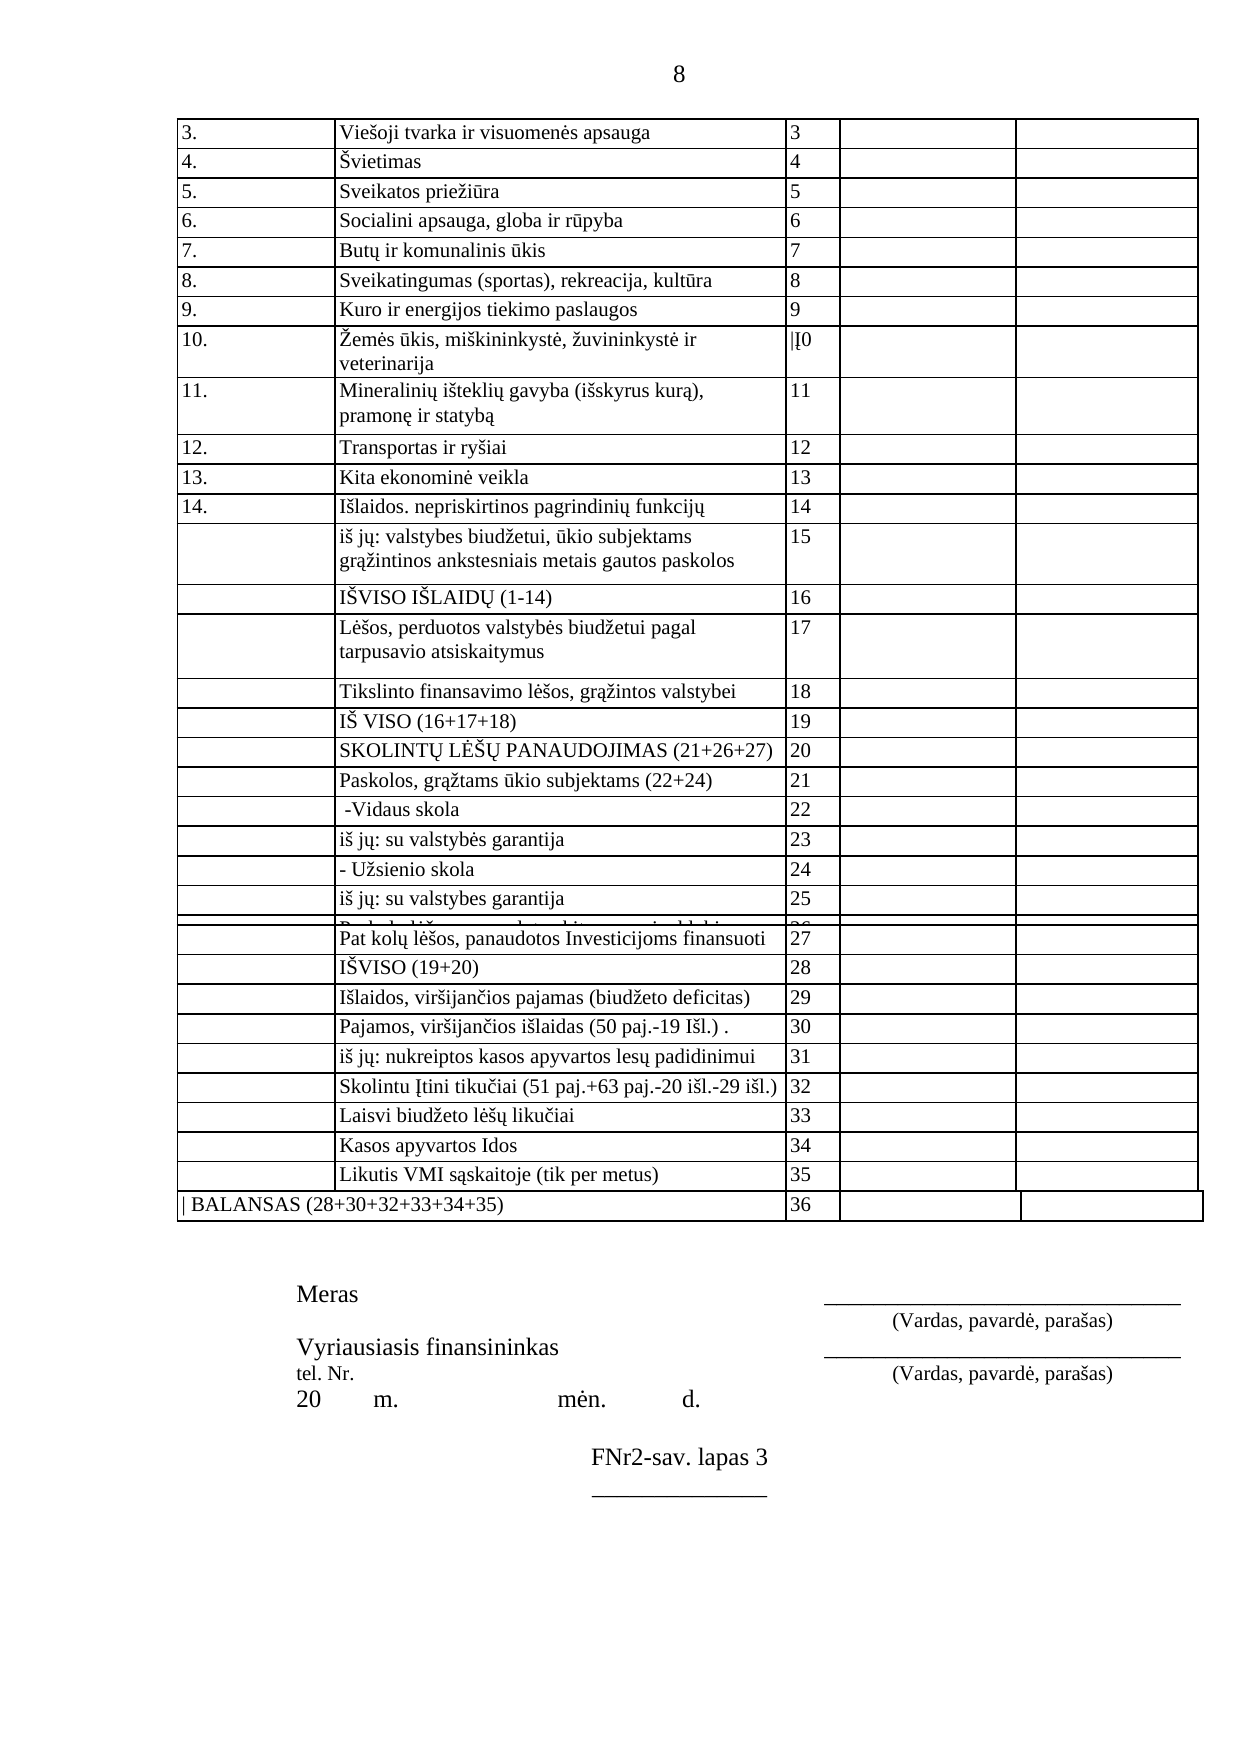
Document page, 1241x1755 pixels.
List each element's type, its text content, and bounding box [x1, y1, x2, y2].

table_cell [178, 679, 334, 707]
table_cell [841, 738, 1015, 766]
table_cell Kuro ir energijos tiekimo paslaugos [336, 297, 785, 325]
table_cell [1199, 1102, 1203, 1131]
text (Vardas, pavardė, parašas) [177, 1308, 1181, 1332]
table_cell - Užsienio skola [336, 857, 785, 884]
table_cell Laisvi biudžeto lėšų likučiai [336, 1103, 785, 1131]
table_cell [841, 268, 1015, 296]
table_cell [1199, 463, 1203, 493]
table_cell Socialini apsauga, globa ir rūpyba [336, 208, 785, 236]
table_cell [1017, 465, 1197, 493]
table_cell 11 [787, 378, 839, 434]
table_cell 9 [787, 297, 839, 325]
table_cell iš jų: su valstybes garantija [336, 886, 785, 914]
table_cell 14. [178, 495, 334, 522]
table_cell [841, 916, 1015, 924]
table_cell [841, 768, 1015, 796]
table_cell [841, 955, 1015, 983]
table_cell [178, 1162, 334, 1190]
table_cell Švietimas [336, 149, 785, 177]
table_cell 16 [787, 585, 839, 613]
table_cell [1199, 266, 1203, 296]
table_cell [841, 495, 1015, 522]
table_cell Kasos apyvartos Idos [336, 1133, 785, 1161]
table_cell [841, 378, 1015, 434]
table_cell [178, 1044, 334, 1072]
table_cell [841, 797, 1015, 825]
table_cell [1017, 1103, 1197, 1131]
table_cell [178, 585, 334, 613]
table_cell [178, 797, 334, 825]
table_cell [178, 985, 334, 1013]
text Meras [177, 1279, 1181, 1308]
table_cell [1199, 493, 1203, 522]
table_cell [1199, 118, 1203, 148]
table_cell [1199, 914, 1203, 924]
table_cell 24 [787, 857, 839, 884]
table_cell [1199, 148, 1203, 177]
table_cell [841, 149, 1015, 177]
table_cell [178, 1015, 334, 1042]
table_cell [178, 955, 334, 983]
table_cell Lėšos, perduotos valstybės biudžetui pagal tarpusavio atsiskaitymus [336, 615, 785, 677]
table_cell Žemės ūkis, miškininkystė, žuvininkystė ir veterinarija [336, 327, 785, 377]
text FNr2-sav. lapas 3 [177, 1442, 1181, 1471]
table_cell SKOLINTŲ LĖŠŲ PANAUDOJIMAS (21+26+27) [336, 738, 785, 766]
table_cell [841, 297, 1015, 325]
table_cell 14 [787, 495, 839, 522]
table_cell Butų ir komunalinis ūkis [336, 238, 785, 266]
table_cell IŠ VISO (16+17+18) [336, 709, 785, 737]
table_cell 13 [787, 465, 839, 493]
table_cell [1017, 120, 1197, 148]
table_cell 18 [787, 679, 839, 707]
table_cell Transportas ir ryšiai [336, 435, 785, 463]
table_cell [178, 916, 334, 924]
table_cell [841, 327, 1015, 377]
table_cell 19 [787, 709, 839, 737]
table_cell 35 [787, 1162, 839, 1190]
table_cell Likutis VMI sąskaitoje (tik per metus) [336, 1162, 785, 1190]
table_cell Pat kolų lėšos, panaudotos Investicijoms finansuoti [336, 926, 785, 954]
table_cell [1017, 327, 1197, 377]
table_cell 11. [178, 378, 334, 434]
table_cell [1017, 208, 1197, 236]
table_cell Sveikatos priežiūra [336, 179, 785, 207]
table_cell [1017, 495, 1197, 522]
table_cell [1199, 177, 1203, 207]
table_cell [841, 179, 1015, 207]
table_cell [178, 857, 334, 884]
table_cell Pajamos, viršijančios išlaidas (50 paj.-19 Išl.) . [336, 1015, 785, 1042]
table_cell | BALANSAS (28+30+32+33+34+35) [178, 1192, 785, 1220]
table_cell [1017, 149, 1197, 177]
table_cell [1017, 738, 1197, 766]
table_cell [1199, 1131, 1203, 1161]
table_cell [1199, 983, 1203, 1013]
table_cell 32 [787, 1074, 839, 1102]
table_cell [1022, 1192, 1202, 1220]
table_cell 6 [787, 208, 839, 236]
table_cell Išlaidos, viršijančios pajamas (biudžeto deficitas) (50 paj.-!9 UL) [336, 985, 785, 1013]
table_cell [1017, 926, 1197, 954]
table_cell [1017, 268, 1197, 296]
table_cell 33 [787, 1103, 839, 1131]
table_cell [1017, 709, 1197, 737]
table_cell [841, 926, 1015, 954]
table_cell 30 [787, 1015, 839, 1042]
table_cell [1017, 797, 1197, 825]
table_cell [1017, 179, 1197, 207]
table_cell [841, 238, 1015, 266]
table_cell [1199, 325, 1203, 377]
table_cell [1017, 524, 1197, 583]
table_cell [1199, 1043, 1203, 1072]
table_cell [1199, 1161, 1203, 1190]
text tel. Nr. (Vardas, pavardė, parašas) [177, 1361, 1181, 1384]
table_cell IŠVISO IŠLAIDŲ (1-14) [336, 585, 785, 613]
table_cell [1199, 434, 1203, 463]
table_cell [841, 1133, 1015, 1161]
table_cell [841, 857, 1015, 884]
table_cell [841, 615, 1015, 677]
table_cell [178, 709, 334, 737]
table_cell [1199, 236, 1203, 266]
table_cell [1017, 1074, 1197, 1102]
table_cell [841, 827, 1015, 855]
table_cell [178, 1133, 334, 1161]
table_cell 31 [787, 1044, 839, 1072]
table_cell [1017, 297, 1197, 325]
table_cell iš jų: nukreiptos kasos apyvartos lesų padidinimui [336, 1044, 785, 1072]
table_cell [178, 926, 334, 954]
table_cell IŠVISO (19+20) [336, 955, 785, 983]
table_cell 20 [787, 738, 839, 766]
table_cell [1199, 1013, 1203, 1042]
table_cell iš jų: valstybes biudžetui, ūkio subjektams grąžintinos ankstesniais metais gautos paskolos [336, 524, 785, 583]
table_cell [1199, 1072, 1203, 1102]
table_cell 34 [787, 1133, 839, 1161]
table_cell [841, 208, 1015, 236]
table_cell [841, 679, 1015, 707]
table_cell Kita ekonominė veikla [336, 465, 785, 493]
table_cell 27 [787, 926, 839, 954]
table_cell Paskolų lėšos, panaudotos kitoms savivaldybių tarybų sprendimais priimtoms išlaidoms finansuoti [336, 916, 785, 924]
table_cell [841, 709, 1015, 737]
table_cell [841, 985, 1015, 1013]
table_cell 36 [787, 1192, 839, 1220]
table_cell Paskolos, grąžtams ūkio subjektams (22+24) [336, 768, 785, 796]
table_cell [1199, 737, 1203, 766]
table_cell 5. [178, 179, 334, 207]
table_cell [1017, 768, 1197, 796]
table_cell [1199, 377, 1203, 434]
table_cell [841, 1103, 1015, 1131]
table_cell [841, 585, 1015, 613]
table_cell 5 [787, 179, 839, 207]
table_cell [1017, 827, 1197, 855]
table_cell [1017, 378, 1197, 434]
table_cell [841, 1192, 1020, 1220]
table_cell 7. [178, 238, 334, 266]
text ______________ [177, 1471, 1181, 1499]
table_cell Viešoji tvarka ir visuomenės apsauga [336, 120, 785, 148]
table_cell [841, 1074, 1015, 1102]
table_cell [1017, 886, 1197, 914]
table_cell 17 [787, 615, 839, 677]
table_cell 3 [787, 120, 839, 148]
table_cell [841, 465, 1015, 493]
table_cell 15 [787, 524, 839, 583]
table_cell [1017, 985, 1197, 1013]
table_cell 21 [787, 768, 839, 796]
table_cell 13. [178, 465, 334, 493]
table_cell [178, 615, 334, 677]
table_cell [841, 1162, 1015, 1190]
text 20 m. mėn. d. [177, 1384, 1181, 1413]
table_cell Mineralinių išteklių gavyba (išskyrus kurą), pramonę ir statybą [336, 378, 785, 434]
table_cell [178, 886, 334, 914]
table_cell [178, 524, 334, 583]
table_cell [841, 524, 1015, 583]
table_cell [178, 738, 334, 766]
table_cell iš jų: su valstybės garantija [336, 827, 785, 855]
table_cell [1199, 796, 1203, 825]
table_cell Tikslinto finansavimo lėšos, grąžintos valstybei biudžetui [336, 679, 785, 707]
table_cell [1199, 613, 1203, 677]
table_cell [1017, 1162, 1197, 1190]
table_cell [841, 435, 1015, 463]
table_cell [1017, 585, 1197, 613]
table_cell 23 [787, 827, 839, 855]
table_cell [1199, 885, 1203, 914]
table_cell 4. [178, 149, 334, 177]
table_cell 3. [178, 120, 334, 148]
table_cell 8 [787, 268, 839, 296]
table_cell [841, 1044, 1015, 1072]
table_cell [1199, 855, 1203, 884]
table_cell [841, 120, 1015, 148]
table_cell Skolintu Įtini tikučiai (51 paj.+63 paj.-20 išl.-29 išl.) [336, 1074, 785, 1102]
table_cell 4 [787, 149, 839, 177]
table_cell [1199, 825, 1203, 855]
table_cell 10. [178, 327, 334, 377]
table_cell [1017, 857, 1197, 884]
table_cell [1017, 435, 1197, 463]
table_cell -Vidaus skola [336, 797, 785, 825]
table_cell [841, 1015, 1015, 1042]
table_cell 8. [178, 268, 334, 296]
table_cell [1017, 615, 1197, 677]
table_cell 12 [787, 435, 839, 463]
table_cell 12. [178, 435, 334, 463]
table_cell [1017, 238, 1197, 266]
table_cell [178, 827, 334, 855]
table_cell Išlaidos. nepriskirtinos pagrindinių funkcijų grupėms [336, 495, 785, 522]
table_cell [1199, 584, 1203, 613]
table_cell [1199, 924, 1203, 954]
table_cell Sveikatingumas (sportas), rekreacija, kultūra [336, 268, 785, 296]
table_cell [1017, 679, 1197, 707]
table_cell [1017, 1015, 1197, 1042]
table_cell [1017, 1044, 1197, 1072]
table_cell [178, 768, 334, 796]
table_cell [1199, 766, 1203, 796]
table_cell [1199, 523, 1203, 583]
table_cell [1199, 207, 1203, 236]
table_cell [841, 886, 1015, 914]
table_cell [178, 1074, 334, 1102]
table_cell 9. [178, 297, 334, 325]
table_cell 28 [787, 955, 839, 983]
text Vyriausiasis finansininkas [177, 1332, 1181, 1361]
table_cell [1017, 1133, 1197, 1161]
table_cell |Į0 [787, 327, 839, 377]
table_cell 22 [787, 797, 839, 825]
table_cell 7 [787, 238, 839, 266]
table_cell 25 [787, 886, 839, 914]
table_cell [178, 1103, 334, 1131]
table_cell 29 [787, 985, 839, 1013]
table_cell [1199, 296, 1203, 325]
table_cell [1199, 954, 1203, 983]
table_cell [1017, 955, 1197, 983]
table_cell [1199, 707, 1203, 737]
table_cell 26 [787, 916, 839, 924]
table_cell 6. [178, 208, 334, 236]
table_cell [1017, 916, 1197, 924]
table_cell [1199, 678, 1203, 707]
